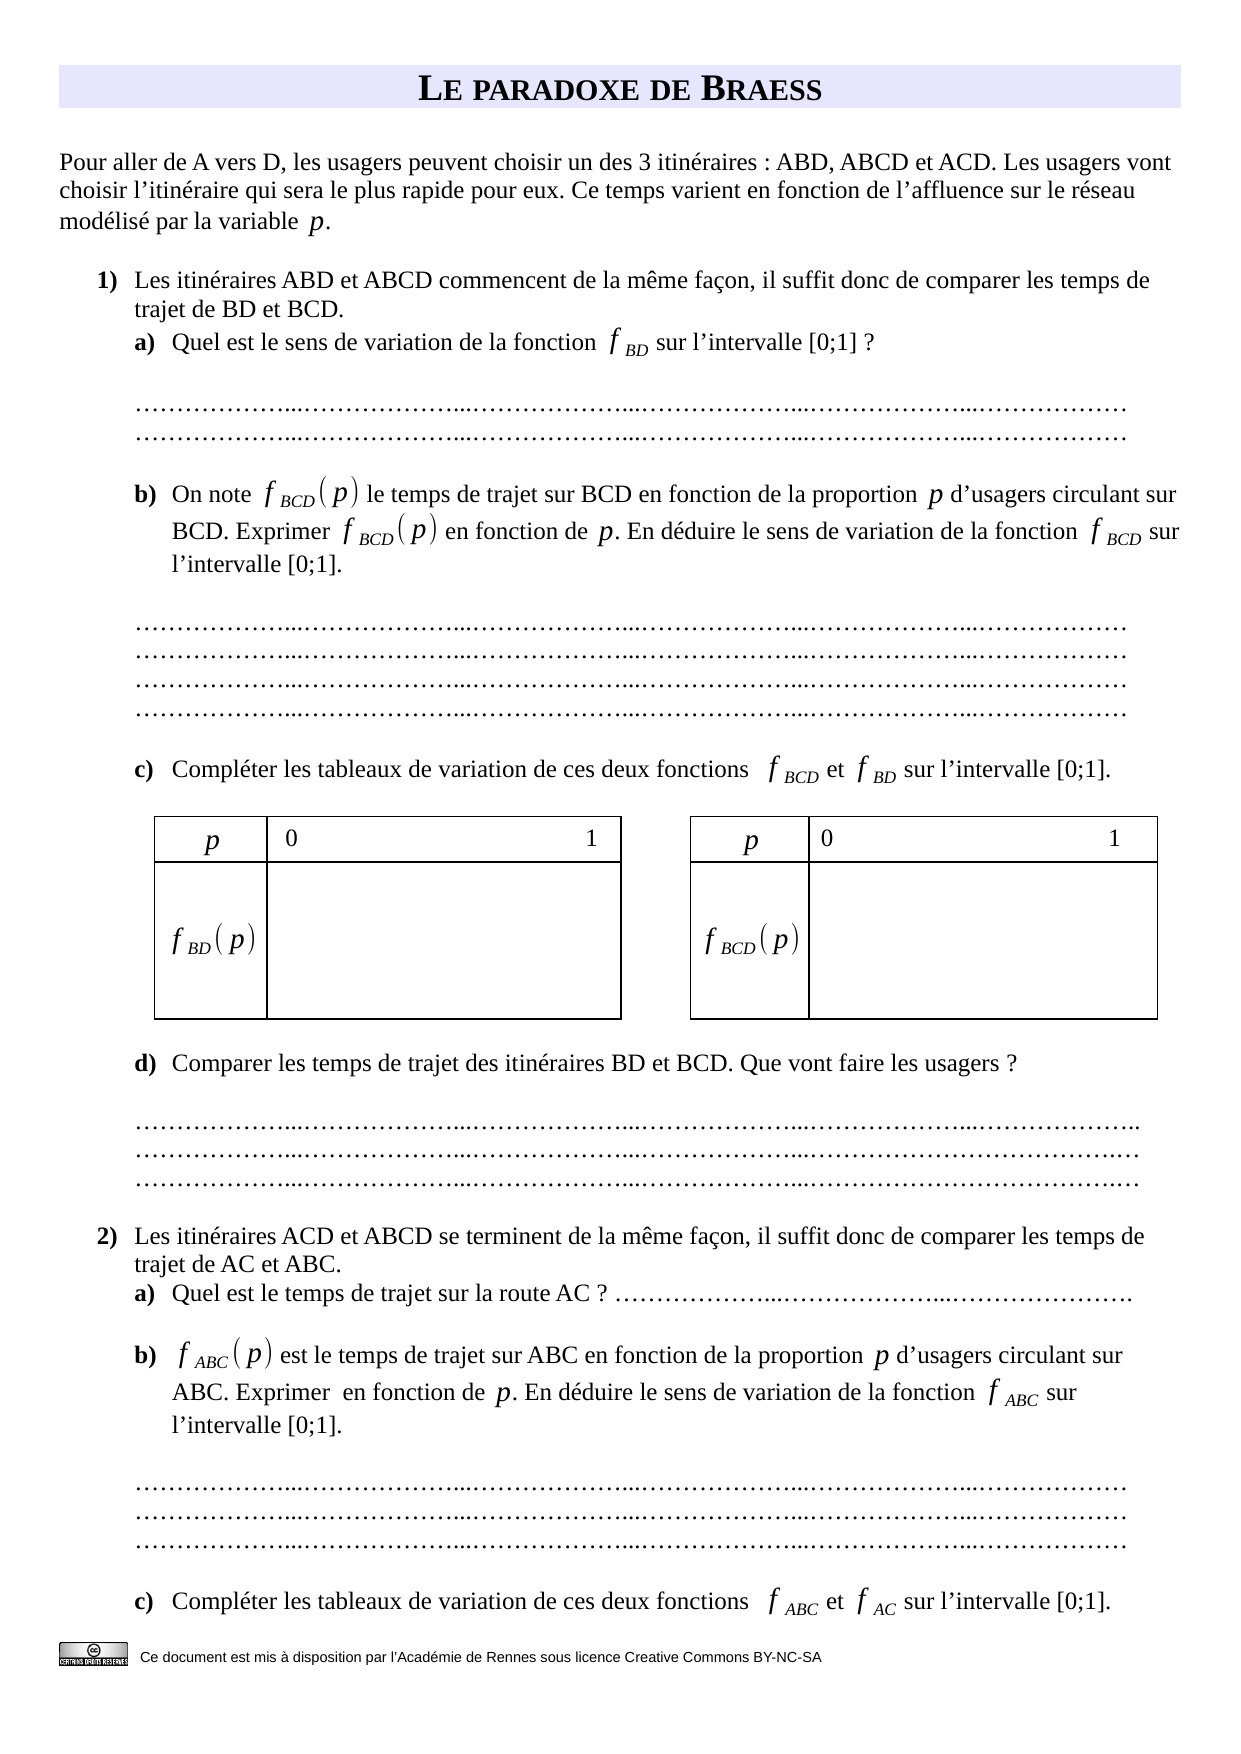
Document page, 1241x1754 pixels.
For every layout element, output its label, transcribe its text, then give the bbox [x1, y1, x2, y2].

table_cell [155, 863, 266, 1018]
table_header [622, 816, 690, 861]
table_cell [622, 861, 690, 1018]
list Compléter les tableaux de variation de ces deux fonctions et sur l’intervalle [0;1]. [134, 750, 1181, 787]
text ………………...………………...………………...………………...………………...……………… [59, 664, 1181, 693]
list Comparer les temps de trajet des itinéraires BD et BCD. Que vont faire les usagers ? [134, 1048, 1181, 1077]
list est le temps de trajet sur ABC en fonction de la proportion d’usagers circulant sur ABC. Exprimer en fonction de . En déduire le sens de variation de la fonction sur l’intervalle [0;1]. [134, 1336, 1181, 1438]
text ………………...………………...………………...………………...………………...……………… [59, 607, 1181, 635]
list Quel est le sens de variation de la fonction sur l’intervalle [0;1] ? [134, 323, 1181, 359]
table_header 0 1 [268, 817, 620, 861]
list Compléter les tableaux de variation de ces deux fonctions et sur l’intervalle [0;1]. [134, 1582, 1181, 1619]
list Les itinéraires ABD et ABCD commencent de la même façon, il suffit donc de comparer les temps de trajet de BD et BCD. [97, 265, 1181, 323]
text Pour aller de A vers D, les usagers peuvent choisir un des 3 itinéraires : ABD, ABCD et ACD. Les usagers vont choisir l’itinéraire qui sera le plus rapide pour eux. Ce temps varient en fonction de l’affluence sur le réseau modélisé par la variable . [59, 147, 1181, 237]
text ………………...………………...………………...………………...………………...……………… [59, 635, 1181, 664]
table_cell [810, 863, 1157, 1018]
text ………………...………………...………………...………………...……………………………….… [59, 1134, 1181, 1163]
table_header [691, 817, 808, 861]
list ………………...………………...………………...………………...………………...……………… [97, 417, 1181, 446]
list ………………...………………...………………...………………...………………...……………… [97, 1496, 1181, 1525]
table_cell [268, 863, 620, 1018]
text ………………...………………...………………...………………...………………...……………… [59, 693, 1181, 722]
table_header 0 1 [810, 817, 1157, 861]
text ………………...………………...………………...………………...……………………………….… [59, 1163, 1181, 1192]
picture [59, 1642, 128, 1666]
list ………………...………………...………………...………………...………………...……………… [97, 1467, 1181, 1496]
list ………………...………………...………………...………………...………………...……………… [97, 1525, 1181, 1553]
text ………………...………………...………………...………………...………………...……………….. [59, 1106, 1181, 1134]
list Les itinéraires ACD et ABCD se terminent de la même façon, il suffit donc de comparer les temps de trajet de AC et ABC. [97, 1221, 1181, 1278]
table_cell [691, 863, 808, 1018]
table_header [155, 817, 266, 861]
list On note le temps de trajet sur BCD en fonction de la proportion d’usagers circulant sur BCD. Exprimer en fonction de . En déduire le sens de variation de la fonction sur l’intervalle [0;1]. [134, 474, 1181, 578]
list Quel est le temps de trajet sur la route AC ? ………………...………………...…………………. [134, 1278, 1181, 1307]
list ………………...………………...………………...………………...………………...……………… [97, 388, 1181, 417]
